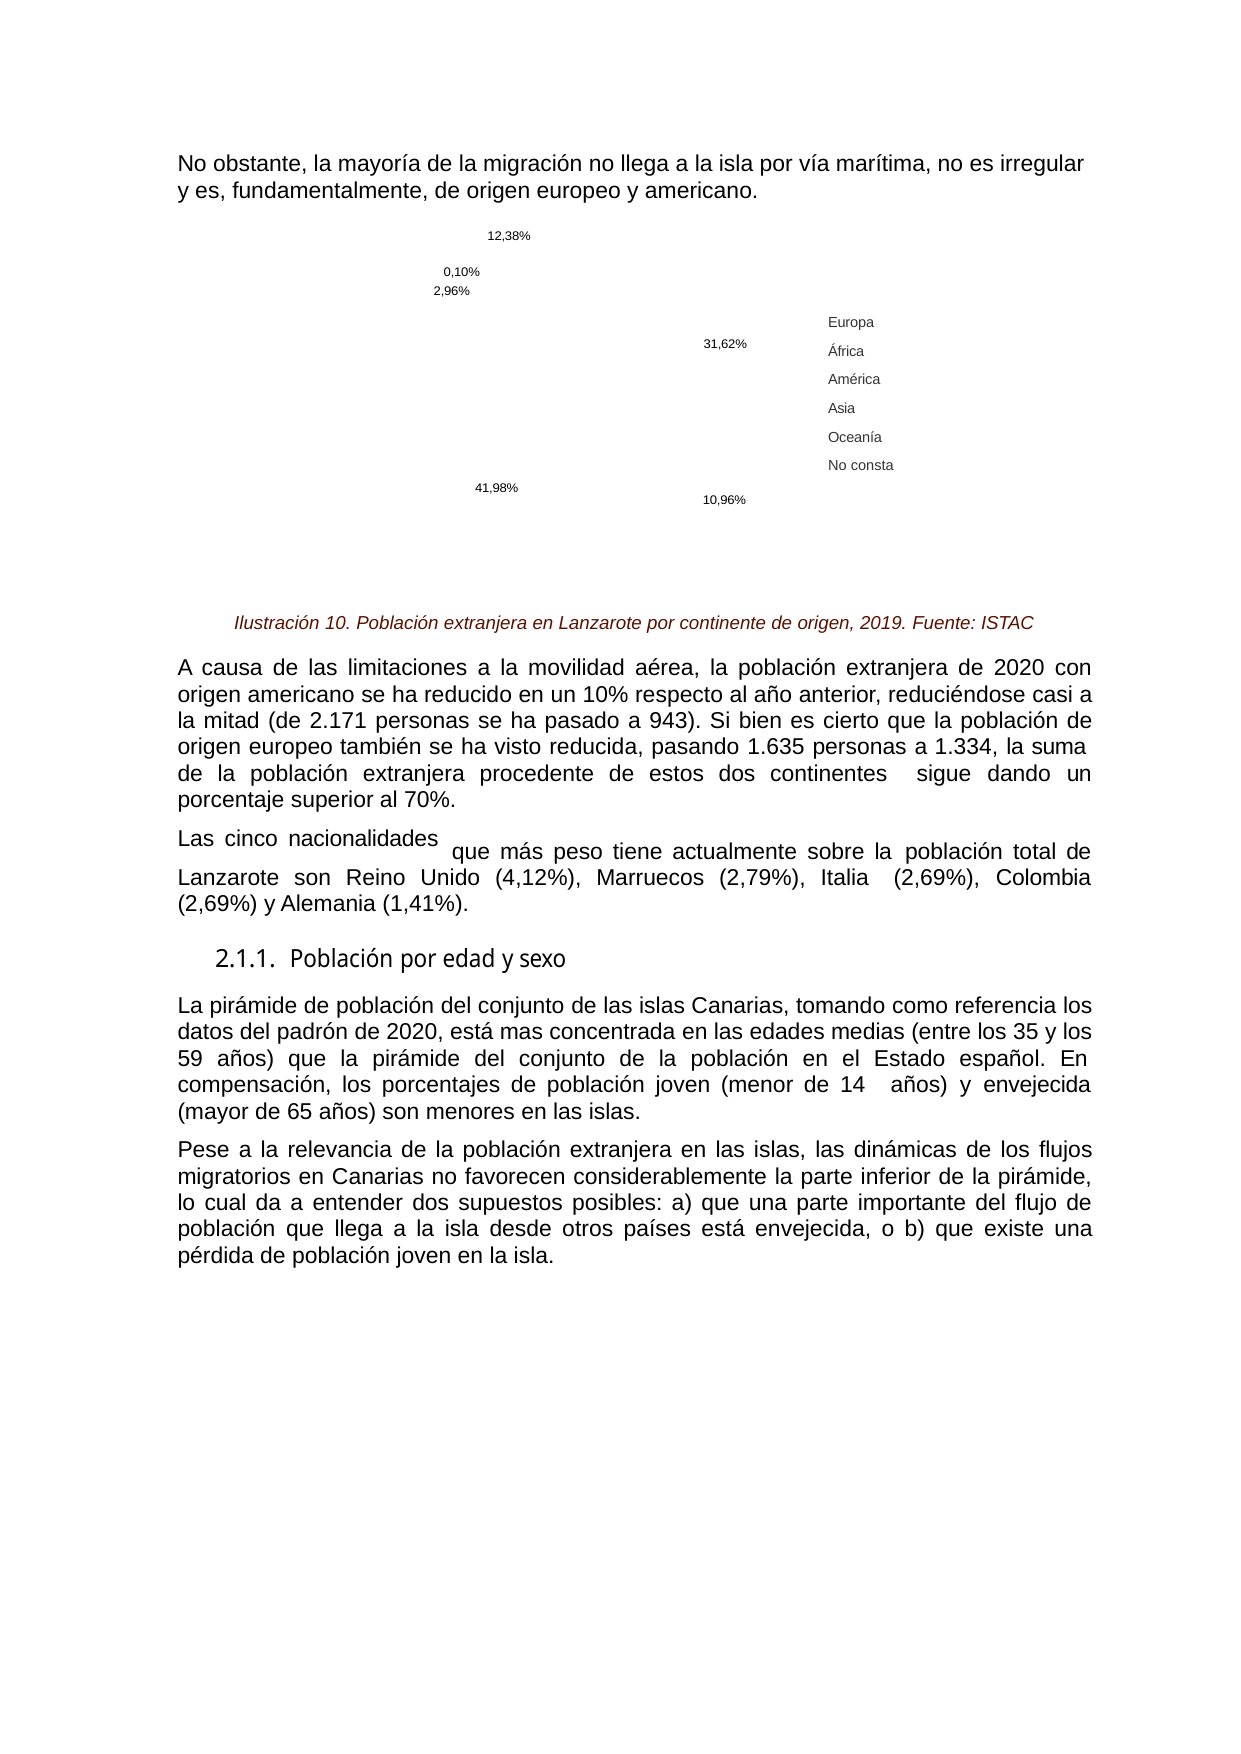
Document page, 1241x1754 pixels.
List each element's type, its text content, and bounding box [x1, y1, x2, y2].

text Europa África América Asia [828, 314, 898, 416]
text compensación, los porcentajes de población joven (menor de 14 (mayor de 65 años) son menores en las islas. [177, 1071, 878, 1124]
text 10,96% [523, 492, 746, 507]
text A causa de las limitaciones a la movilidad aérea, la población extranjera de 2020 con origen americano se ha reducido en un 10% respecto al año anterior, reduciéndose casi a la mitad (de 2.171 personas se ha pasado a 943). Si bien es cierto que la población de origen europeo también se ha visto reducida, pasando 1.635 personas a 1.334, la suma [177, 654, 1093, 760]
list Población por edad y sexo [215, 941, 877, 975]
text Las cinco nacionalidades [177, 825, 441, 851]
text No obstante, la mayoría de la migración no llega a la isla por vía marítima, no es irregular y es, fundamentalmente, de origen europeo y americano. [177, 150, 1092, 203]
text años) y envejecida [890, 1071, 1211, 1098]
text 41,98% [152, 481, 518, 495]
text Lanzarote son Reino Unido (4,12%), Marruecos (2,79%), Italia (2,69%) y Alemania (1,41%). [177, 864, 877, 917]
text Oceanía No consta [828, 428, 898, 473]
text La pirámide de población del conjunto de las islas Canarias, tomando como referencia los datos del padrón de 2020, está mas concentrada en las edades medias (entre los 35 y los 59 años) que la pirámide del conjunto de la población en el Estado español. En [177, 992, 1093, 1071]
text (2,69%), Colombia [893, 864, 1211, 890]
text 2,96% [433, 284, 518, 298]
text 12,38% [487, 228, 1211, 243]
text de la población extranjera procedente de estos dos continentes porcentaje superior al 70%. [177, 760, 900, 812]
text población total de [905, 838, 1211, 864]
text sigue dando un [916, 760, 1211, 786]
text 0,10% [443, 264, 518, 278]
text que más peso tiene actualmente sobre la [452, 838, 894, 864]
text 31,62% [523, 337, 747, 351]
text Pese a la relevancia de la población extranjera en las islas, las dinámicas de los flujos migratorios en Canarias no favorecen considerablemente la parte inferior de la pirámide, lo cual da a entender dos supuestos posibles: a) que una parte importante del flujo de población que llega a la isla desde otros países está envejecida, o b) que existe una pérdida de población joven en la isla. [177, 1136, 1093, 1268]
text Ilustración 10. Población extranjera en Lanzarote por continente de origen, 2019. Fuente: ISTAC [234, 612, 1211, 633]
